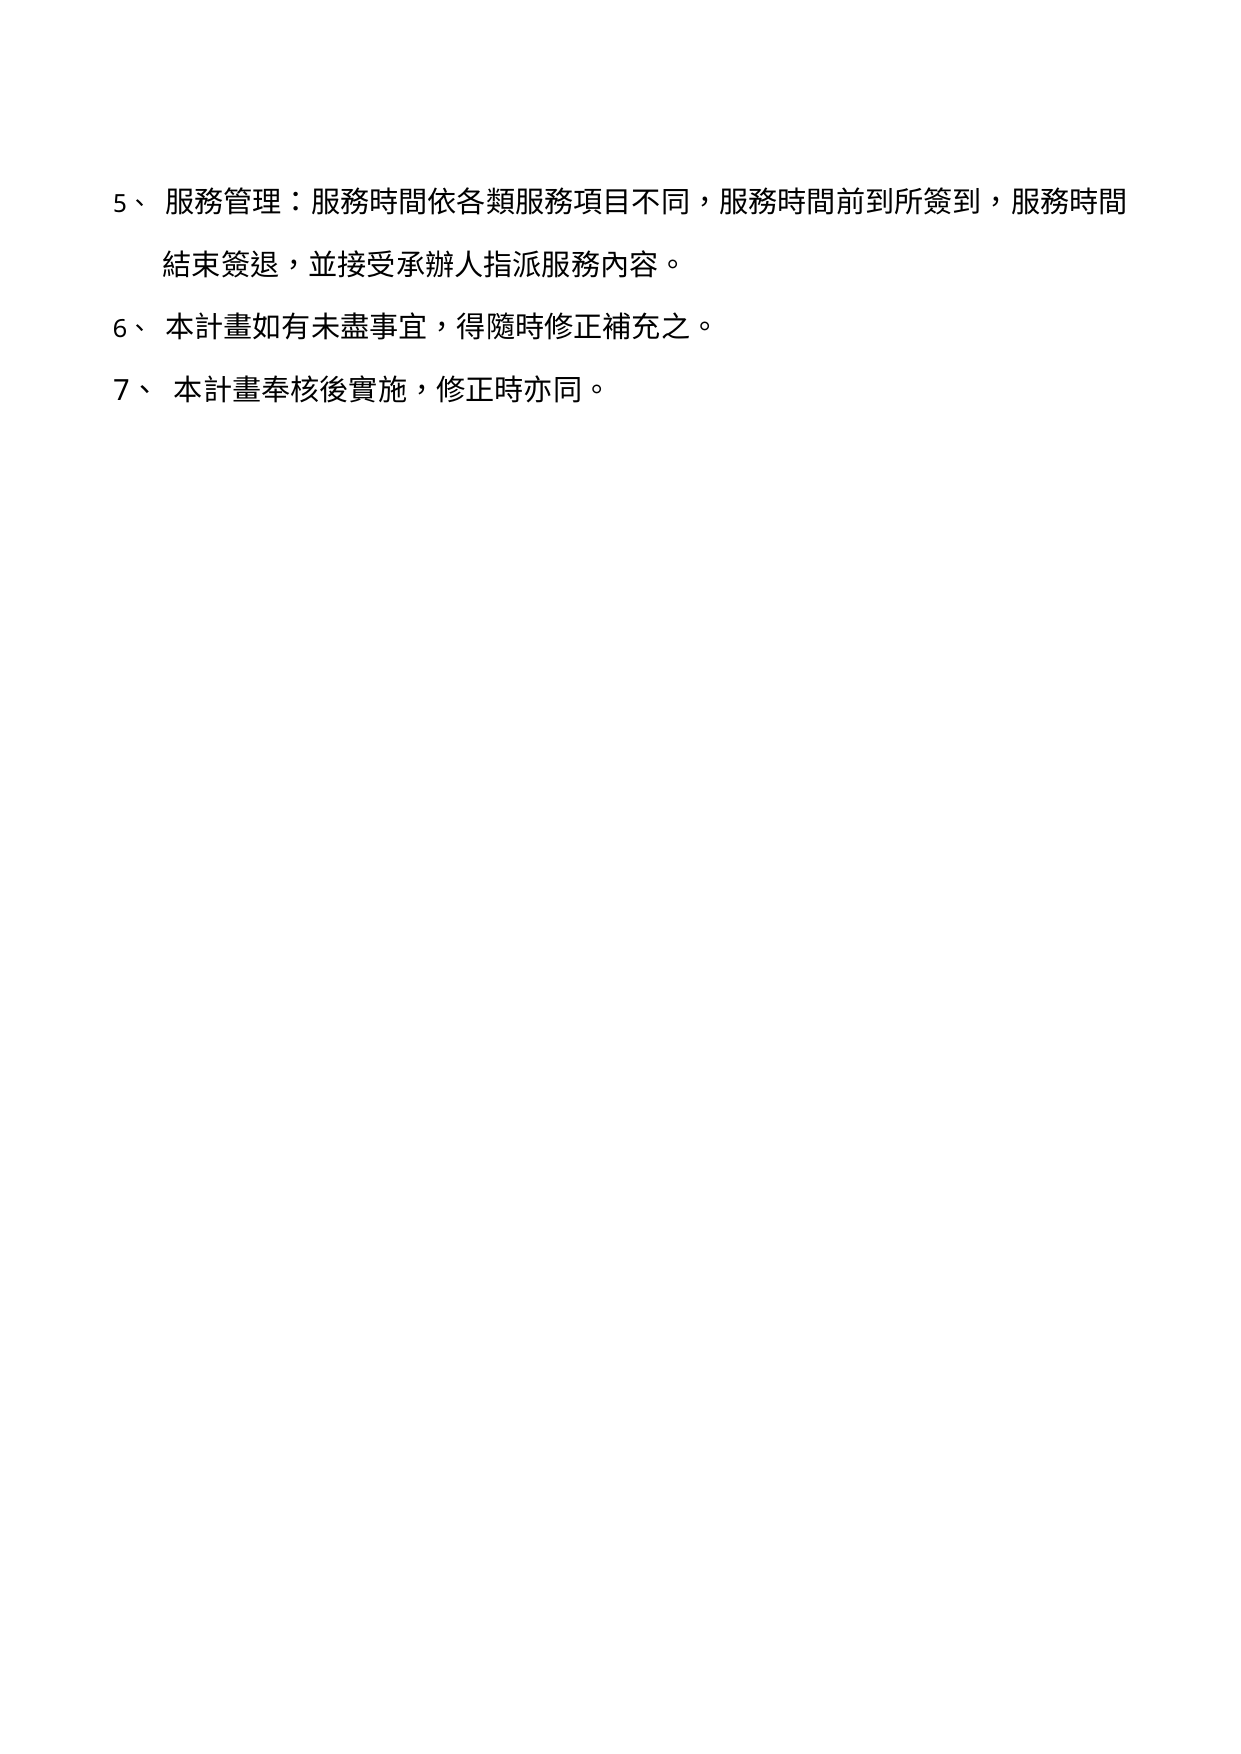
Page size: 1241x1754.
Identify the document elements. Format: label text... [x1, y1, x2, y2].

list 本計畫奉核後實施，修正時亦同。 [112, 346, 1128, 408]
list 服務管理：服務時間依各類服務項目不同，服務時間前到所簽到，服務時間結束簽退，並接受承辦人指派服務內容。 [112, 158, 1128, 283]
list 本計畫如有未盡事宜，得隨時修正補充之。 [112, 283, 1128, 346]
